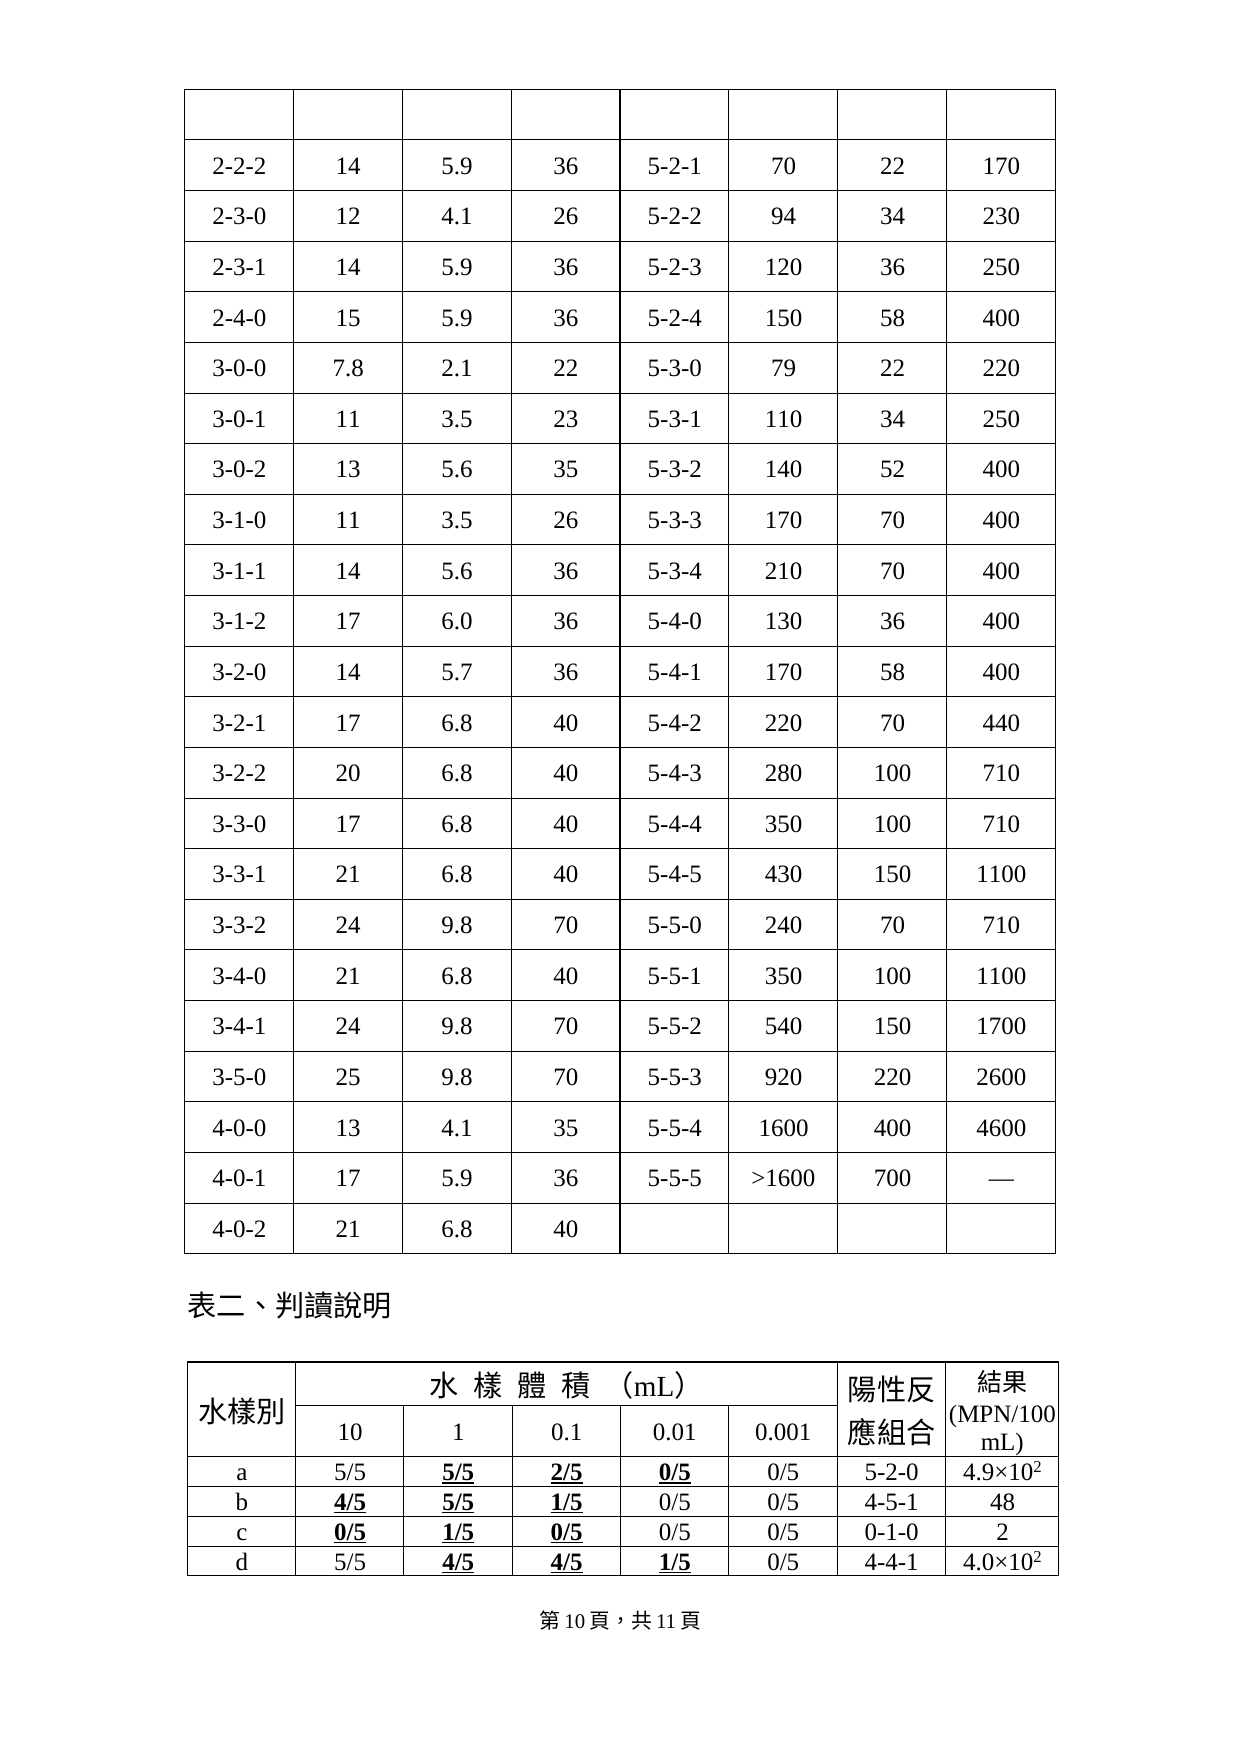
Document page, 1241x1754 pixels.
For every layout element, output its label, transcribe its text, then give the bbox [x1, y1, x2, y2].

table_cell 6.8 [403, 748, 511, 797]
table_cell [947, 90, 1055, 139]
table_cell 120 [729, 242, 837, 291]
table_cell 700 [838, 1153, 946, 1202]
table_cell 17 [294, 697, 402, 747]
table_cell 11 [294, 394, 402, 443]
table_cell 5-4-1 [621, 647, 728, 696]
table_cell 14 [294, 242, 402, 291]
table_cell 5-5-0 [621, 900, 728, 949]
table_cell 35 [512, 1102, 619, 1152]
table_cell 4600 [947, 1102, 1055, 1152]
table_cell 0/5 [729, 1517, 837, 1546]
table_cell 3-0-2 [185, 444, 293, 494]
table_cell 3-3-0 [185, 799, 293, 848]
table_cell 5.9 [403, 1153, 511, 1202]
table_cell 3.5 [403, 394, 511, 443]
table_cell 23 [512, 394, 619, 443]
table_cell 170 [947, 140, 1055, 190]
table_cell 70 [512, 900, 619, 949]
table_cell [729, 1204, 837, 1253]
table_cell 5-4-5 [621, 849, 728, 899]
table_cell 40 [512, 1204, 619, 1253]
table_cell 40 [512, 697, 619, 747]
table_cell 3-3-1 [185, 849, 293, 899]
table_cell 4-5-1 [838, 1487, 945, 1516]
table_cell 13 [294, 1102, 402, 1152]
table_cell 3-0-1 [185, 394, 293, 443]
table_cell 4/5 [513, 1547, 620, 1575]
table_cell 4/5 [404, 1547, 512, 1575]
table_cell 36 [512, 1153, 619, 1202]
table_cell 350 [729, 799, 837, 848]
table_cell 36 [512, 596, 619, 646]
table_cell 4.1 [403, 191, 511, 241]
table_cell 4.9×102 [946, 1457, 1058, 1486]
table_cell 280 [729, 748, 837, 797]
table_cell 3-0-0 [185, 343, 293, 392]
table_cell 14 [294, 140, 402, 190]
table_cell 0-1-0 [838, 1517, 945, 1546]
table_cell 3-4-1 [185, 1001, 293, 1051]
table_cell 2-2-2 [185, 140, 293, 190]
table_cell b [188, 1487, 295, 1516]
table_cell 21 [294, 950, 402, 1000]
table_cell [512, 90, 619, 139]
table_cell 36 [838, 596, 946, 646]
table_cell 52 [838, 444, 946, 494]
table_cell [403, 90, 511, 139]
table_cell 35 [512, 444, 619, 494]
table_cell 4-0-2 [185, 1204, 293, 1253]
table_cell 6.8 [403, 849, 511, 899]
table_cell 3-2-2 [185, 748, 293, 797]
table_cell 5-3-0 [621, 343, 728, 392]
table_cell 5.7 [403, 647, 511, 696]
table_cell 100 [838, 950, 946, 1000]
table_cell 5.6 [403, 444, 511, 494]
table_cell 0/5 [729, 1487, 837, 1516]
table_cell 58 [838, 292, 946, 342]
table_cell 70 [512, 1001, 619, 1051]
table_cell 94 [729, 191, 837, 241]
table_cell 2/5 [513, 1457, 620, 1486]
table_cell 25 [294, 1052, 402, 1101]
table_cell 710 [947, 900, 1055, 949]
table_cell 920 [729, 1052, 837, 1101]
table_cell 6.0 [403, 596, 511, 646]
table_cell 210 [729, 545, 837, 595]
table_cell 5-2-0 [838, 1457, 945, 1486]
table_cell 0.1 [513, 1406, 620, 1456]
table_cell 0/5 [729, 1547, 837, 1575]
table_cell 40 [512, 799, 619, 848]
table_cell 110 [729, 394, 837, 443]
table_cell [729, 90, 837, 139]
table_cell 400 [838, 1102, 946, 1152]
table_cell 12 [294, 191, 402, 241]
table_cell 5-3-3 [621, 495, 728, 544]
table_cell 5/5 [296, 1457, 403, 1486]
table_cell 2-4-0 [185, 292, 293, 342]
table_cell 4.0×102 [946, 1547, 1058, 1575]
table_cell 1600 [729, 1102, 837, 1152]
table_cell [621, 90, 728, 139]
table_cell 4.1 [403, 1102, 511, 1152]
table_cell 3-5-0 [185, 1052, 293, 1101]
table_cell 400 [947, 444, 1055, 494]
table_cell 140 [729, 444, 837, 494]
table_cell 36 [838, 242, 946, 291]
table_cell 220 [838, 1052, 946, 1101]
table_cell 3-4-0 [185, 950, 293, 1000]
table_cell 22 [512, 343, 619, 392]
table_cell 1 [404, 1406, 512, 1456]
table_cell c [188, 1517, 295, 1546]
table_cell 400 [947, 545, 1055, 595]
table_cell 9.8 [403, 900, 511, 949]
table_cell 400 [947, 495, 1055, 544]
table_cell 36 [512, 647, 619, 696]
table_cell 5-5-3 [621, 1052, 728, 1101]
table_cell 130 [729, 596, 837, 646]
table_cell 6.8 [403, 697, 511, 747]
table_cell 3-3-2 [185, 900, 293, 949]
table_cell 5.6 [403, 545, 511, 595]
table_cell 150 [838, 1001, 946, 1051]
table_cell [838, 90, 946, 139]
table_cell 13 [294, 444, 402, 494]
table_cell 6.8 [403, 1204, 511, 1253]
table_header 陽性反應組合 [838, 1363, 945, 1456]
table_cell 70 [838, 545, 946, 595]
table_cell 36 [512, 140, 619, 190]
table_cell 0/5 [621, 1487, 728, 1516]
table_cell 7.8 [294, 343, 402, 392]
table_cell 58 [838, 647, 946, 696]
table_cell 36 [512, 292, 619, 342]
table_cell 440 [947, 697, 1055, 747]
table_cell 0/5 [729, 1457, 837, 1486]
table_cell 21 [294, 1204, 402, 1253]
table_cell [294, 90, 402, 139]
table_cell 170 [729, 647, 837, 696]
table_cell 2 [946, 1517, 1058, 1546]
table_cell 100 [838, 799, 946, 848]
table_cell 14 [294, 647, 402, 696]
table_cell 0/5 [296, 1517, 403, 1546]
table_cell 5-2-4 [621, 292, 728, 342]
table_cell 1100 [947, 950, 1055, 1000]
table_cell 400 [947, 596, 1055, 646]
table_cell 24 [294, 900, 402, 949]
table_cell 17 [294, 1153, 402, 1202]
table_cell — [947, 1153, 1055, 1202]
table_cell 70 [838, 900, 946, 949]
table_cell [621, 1204, 728, 1253]
table_cell 11 [294, 495, 402, 544]
table_cell 5.9 [403, 292, 511, 342]
table_cell 150 [838, 849, 946, 899]
table_cell 36 [512, 545, 619, 595]
table_cell 1100 [947, 849, 1055, 899]
table_cell 15 [294, 292, 402, 342]
table_cell 70 [838, 495, 946, 544]
table_cell 5.9 [403, 242, 511, 291]
table_cell 5-2-1 [621, 140, 728, 190]
table_cell 5/5 [296, 1547, 403, 1575]
table_cell 6.8 [403, 950, 511, 1000]
table_cell 220 [947, 343, 1055, 392]
table_cell 5-3-2 [621, 444, 728, 494]
table_cell 10 [296, 1406, 403, 1456]
table_cell 70 [512, 1052, 619, 1101]
table_cell 3.5 [403, 495, 511, 544]
table_cell >1600 [729, 1153, 837, 1202]
table_cell 21 [294, 849, 402, 899]
table_cell 0/5 [621, 1517, 728, 1546]
table_cell 5-4-0 [621, 596, 728, 646]
table_cell 5-4-3 [621, 748, 728, 797]
table_cell 2600 [947, 1052, 1055, 1101]
table_cell 5-3-4 [621, 545, 728, 595]
table_cell 17 [294, 596, 402, 646]
table_cell [947, 1204, 1055, 1253]
table_header 水樣別 [188, 1363, 295, 1456]
table_cell 0/5 [513, 1517, 620, 1546]
table_cell 3-2-1 [185, 697, 293, 747]
table_cell 2.1 [403, 343, 511, 392]
table_cell 240 [729, 900, 837, 949]
table_cell 400 [947, 647, 1055, 696]
table_cell 40 [512, 849, 619, 899]
table_cell 220 [729, 697, 837, 747]
table_cell 5-5-2 [621, 1001, 728, 1051]
table_cell 170 [729, 495, 837, 544]
table_cell 70 [729, 140, 837, 190]
table_cell 5-5-5 [621, 1153, 728, 1202]
table_cell 3-1-0 [185, 495, 293, 544]
table_cell 710 [947, 799, 1055, 848]
table_cell 5-5-4 [621, 1102, 728, 1152]
table_cell 150 [729, 292, 837, 342]
table_header 水 樣 體 積 （mL） [296, 1363, 837, 1405]
table_cell 4-4-1 [838, 1547, 945, 1575]
table_cell 34 [838, 191, 946, 241]
table_cell 26 [512, 495, 619, 544]
table_cell 1700 [947, 1001, 1055, 1051]
table_cell 26 [512, 191, 619, 241]
table_cell 24 [294, 1001, 402, 1051]
table_cell 100 [838, 748, 946, 797]
table_cell 4/5 [296, 1487, 403, 1516]
table_cell 5-5-1 [621, 950, 728, 1000]
table_cell 40 [512, 748, 619, 797]
table_cell 5-2-2 [621, 191, 728, 241]
table_cell 2-3-1 [185, 242, 293, 291]
table_cell 34 [838, 394, 946, 443]
table_cell 0.001 [729, 1406, 837, 1456]
table_cell 9.8 [403, 1001, 511, 1051]
table_cell 9.8 [403, 1052, 511, 1101]
table_cell 230 [947, 191, 1055, 241]
table_cell 250 [947, 394, 1055, 443]
table_cell 5/5 [404, 1457, 512, 1486]
table_cell 5/5 [404, 1487, 512, 1516]
table_cell 22 [838, 140, 946, 190]
table_cell 6.8 [403, 799, 511, 848]
table_cell 5-4-2 [621, 697, 728, 747]
table_cell 3-1-2 [185, 596, 293, 646]
table_cell 40 [512, 950, 619, 1000]
table_cell 540 [729, 1001, 837, 1051]
table_cell 79 [729, 343, 837, 392]
table_cell 400 [947, 292, 1055, 342]
table_cell 5-2-3 [621, 242, 728, 291]
table_cell 70 [838, 697, 946, 747]
table_cell 20 [294, 748, 402, 797]
table_cell 1/5 [404, 1517, 512, 1546]
table_cell 14 [294, 545, 402, 595]
table_cell 5-3-1 [621, 394, 728, 443]
table_cell [185, 90, 293, 139]
table_cell 4-0-1 [185, 1153, 293, 1202]
table_cell 22 [838, 343, 946, 392]
table_cell d [188, 1547, 295, 1575]
table_cell 5.9 [403, 140, 511, 190]
table_cell 250 [947, 242, 1055, 291]
table_cell 17 [294, 799, 402, 848]
table_cell 0/5 [621, 1457, 728, 1486]
table_cell 1/5 [513, 1487, 620, 1516]
table_cell 710 [947, 748, 1055, 797]
table_cell 48 [946, 1487, 1058, 1516]
table_cell 3-2-0 [185, 647, 293, 696]
table_cell 350 [729, 950, 837, 1000]
table_cell 1/5 [621, 1547, 728, 1575]
table_cell 430 [729, 849, 837, 899]
table_header 結果 (MPN/100 mL) [946, 1363, 1058, 1456]
table_cell 4-0-0 [185, 1102, 293, 1152]
table_cell 5-4-4 [621, 799, 728, 848]
table_cell a [188, 1457, 295, 1486]
table_cell 36 [512, 242, 619, 291]
text 表二、判讀說明 [187, 1283, 1053, 1325]
table_cell 3-1-1 [185, 545, 293, 595]
table_cell 0.01 [621, 1406, 728, 1456]
table_cell 2-3-0 [185, 191, 293, 241]
table_cell [838, 1204, 946, 1253]
